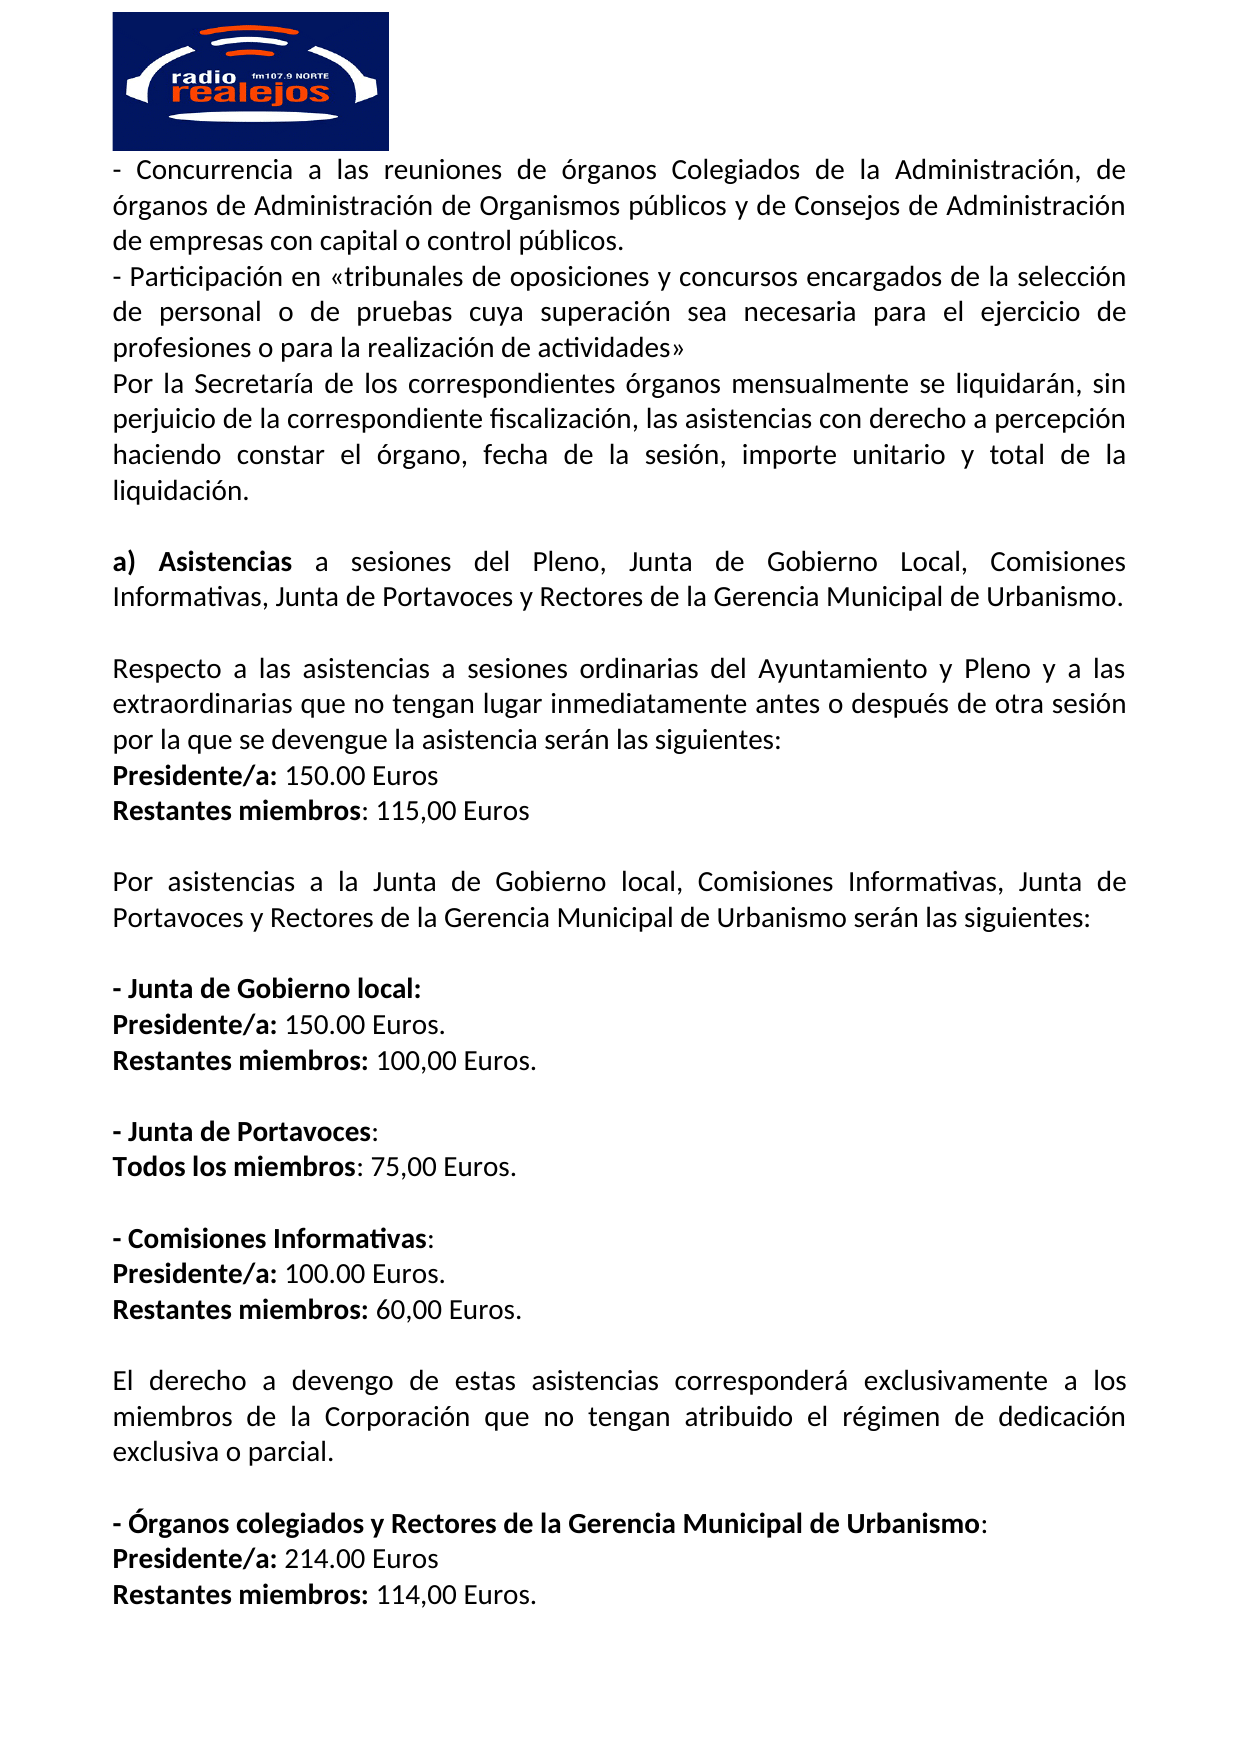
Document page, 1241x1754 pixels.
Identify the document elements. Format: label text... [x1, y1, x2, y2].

text Por la Secretaría de los correspondientes órganos mensualmente se liquidarán, sin perjuicio de la correspondiente fiscalización, las asistencias con derecho a percepción haciendo constar el órgano, fecha de la sesión, importe unitario y total de la liquidación. [112, 365, 1128, 507]
text a) Asistencias a sesiones del Pleno, Junta de Gobierno Local, Comisiones Informativas, Junta de Portavoces y Rectores de la Gerencia Municipal de Urbanismo. [112, 543, 1128, 614]
text El derecho a devengo de estas asistencias corresponderá exclusivamente a los miembros de la Corporación que no tengan atribuido el régimen de dedicación exclusiva o parcial. [112, 1362, 1128, 1469]
text - Junta de Portavoces: [112, 1113, 1128, 1148]
text Presidente/a: 150.00 Euros [112, 757, 1128, 792]
text Respecto a las asistencias a sesiones ordinarias del Ayuntamiento y Pleno y a las extraordinarias que no tengan lugar inmediatamente antes o después de otra sesión por la que se devengue la asistencia serán las siguientes: [112, 650, 1128, 757]
text - Órganos colegiados y Rectores de la Gerencia Municipal de Urbanismo: [112, 1505, 1128, 1540]
text Restantes miembros: 100,00 Euros. [112, 1042, 1128, 1077]
text - Junta de Gobierno local: [112, 970, 1128, 1006]
text - Participación en «tribunales de oposiciones y concursos encargados de la selección de personal o de pruebas cuya superación sea necesaria para el ejercicio de profesiones o para la realización de actividades» [112, 258, 1128, 365]
text Presidente/a: 100.00 Euros. [112, 1255, 1128, 1291]
text Todos los miembros: 75,00 Euros. [112, 1148, 1128, 1184]
text Restantes miembros: 60,00 Euros. [112, 1291, 1128, 1327]
text - Concurrencia a las reuniones de órganos Colegiados de la Administración, de órganos de Administración de Organismos públicos y de Consejos de Administración de empresas con capital o control públicos. [112, 150, 1128, 258]
text - Comisiones Informativas: [112, 1220, 1128, 1255]
text Por asistencias a la Junta de Gobierno local, Comisiones Informativas, Junta de Portavoces y Rectores de la Gerencia Municipal de Urbanismo serán las siguientes: [112, 863, 1128, 935]
text Restantes miembros: 114,00 Euros. [112, 1576, 1128, 1612]
text Presidente/a: 150.00 Euros. [112, 1006, 1128, 1042]
text Restantes miembros: 115,00 Euros [112, 792, 1128, 828]
text Presidente/a: 214.00 Euros [112, 1540, 1128, 1576]
